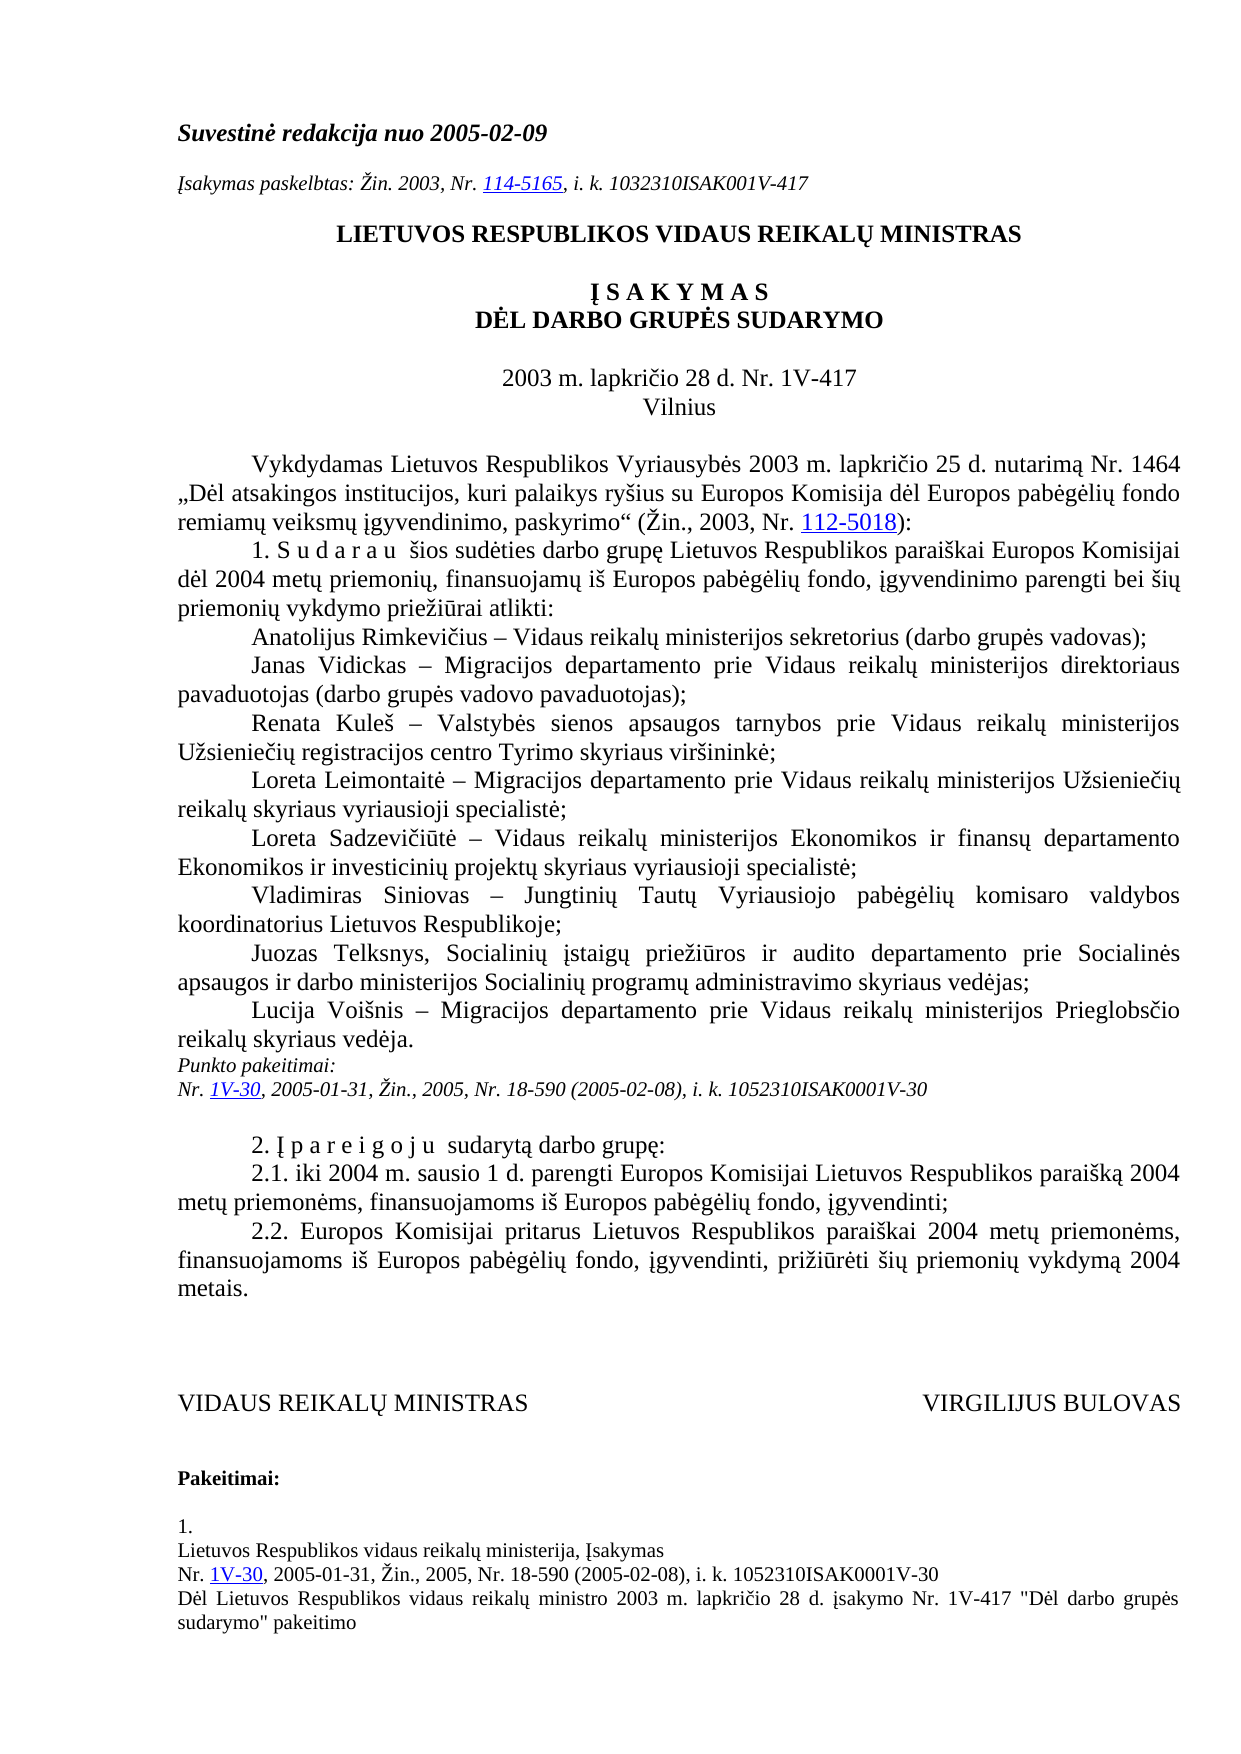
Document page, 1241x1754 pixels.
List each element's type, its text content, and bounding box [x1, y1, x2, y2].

text Janas Vidickas – Migracijos departamento prie Vidaus reikalų ministerijos direktoriaus pavaduotojas (darbo grupės vadovo pavaduotojas); [177, 650, 1181, 708]
text Loreta Leimontaitė – Migracijos departamento prie Vidaus reikalų ministerijos Užsieniečių reikalų skyriaus vyriausioji specialistė; [177, 765, 1181, 823]
text Punkto pakeitimai: [177, 1053, 1181, 1077]
text Vykdydamas Lietuvos Respublikos Vyriausybės 2003 m. lapkričio 25 d. nutarimą Nr. 1464 „Dėl atsakingos institucijos, kuri palaikys ryšius su Europos Komisija dėl Europos pabėgėlių fondo remiamų veiksmų įgyvendinimo, paskyrimo“ (Žin., 2003, Nr. 112-5018): [177, 449, 1181, 535]
text Nr. 1V-30, 2005-01-31, Žin., 2005, Nr. 18-590 (2005-02-08), i. k. 1052310ISAK0001V-30 [177, 1077, 1181, 1101]
text Renata Kuleš – Valstybės sienos apsaugos tarnybos prie Vidaus reikalų ministerijos Užsieniečių registracijos centro Tyrimo skyriaus viršininkė; [177, 708, 1181, 765]
text Į S A K Y M A S [177, 277, 1181, 305]
text Lucija Voišnis – Migracijos departamento prie Vidaus reikalų ministerijos Prieglobsčio reikalų skyriaus vedėja. [177, 995, 1181, 1053]
text 2.1. iki 2004 m. sausio 1 d. parengti Europos Komisijai Lietuvos Respublikos paraišką 2004 metų priemonėms, finansuojamoms iš Europos pabėgėlių fondo, įgyvendinti; [177, 1158, 1181, 1216]
text 2.2. Europos Komisijai pritarus Lietuvos Respublikos paraiškai 2004 metų priemonėms, finansuojamoms iš Europos pabėgėlių fondo, įgyvendinti, prižiūrėti šių priemonių vykdymą 2004 metais. [177, 1216, 1181, 1302]
text DĖL DARBO GRUPĖS SUDARYMO [177, 305, 1181, 334]
text Vilnius [177, 392, 1181, 420]
text 1. [177, 1513, 1181, 1538]
text 1. Sudarau šios sudėties darbo grupę Lietuvos Respublikos paraiškai Europos Komisijai dėl 2004 metų priemonių, finansuojamų iš Europos pabėgėlių fondo, įgyvendinimo parengti bei šių priemonių vykdymo priežiūrai atlikti: [177, 535, 1181, 622]
text Lietuvos Respublikos vidaus reikalų ministerija, Įsakymas [177, 1538, 1181, 1562]
text Suvestinė redakcija nuo 2005-02-09 [177, 118, 1181, 147]
text Vladimiras Siniovas – Jungtinių Tautų Vyriausiojo pabėgėlių komisaro valdybos koordinatorius Lietuvos Respublikoje; [177, 880, 1181, 938]
text Loreta Sadzevičiūtė – Vidaus reikalų ministerijos Ekonomikos ir finansų departamento Ekonomikos ir investicinių projektų skyriaus vyriausioji specialistė; [177, 823, 1181, 880]
text Nr. 1V-30, 2005-01-31, Žin., 2005, Nr. 18-590 (2005-02-08), i. k. 1052310ISAK0001V-30 [177, 1562, 1181, 1586]
text Juozas Telksnys, Socialinių įstaigų priežiūros ir audito departamento prie Socialinės apsaugos ir darbo ministerijos Socialinių programų administravimo skyriaus vedėjas; [177, 938, 1181, 995]
text Dėl Lietuvos Respublikos vidaus reikalų ministro 2003 m. lapkričio 28 d. įsakymo Nr. 1V-417 "Dėl darbo grupės sudarymo" pakeitimo [177, 1586, 1181, 1634]
text Anatolijus Rimkevičius – Vidaus reikalų ministerijos sekretorius (darbo grupės vadovas); [177, 622, 1181, 650]
text 2. Įpareigoju sudarytą darbo grupę: [177, 1130, 1181, 1158]
text Pakeitimai: [177, 1465, 1181, 1489]
text 2003 m. lapkričio 28 d. Nr. 1V-417 [177, 363, 1181, 392]
text Įsakymas paskelbtas: Žin. 2003, Nr. 114-5165, i. k. 1032310ISAK001V-417 [177, 171, 1181, 195]
text LIETUVOS RESPUBLIKOS VIDAUS REIKALŲ MINISTRAS [177, 219, 1181, 248]
text VIDAUS REIKALŲ MINISTRAS VIRGILIJUS BULOVAS [177, 1388, 1181, 1417]
